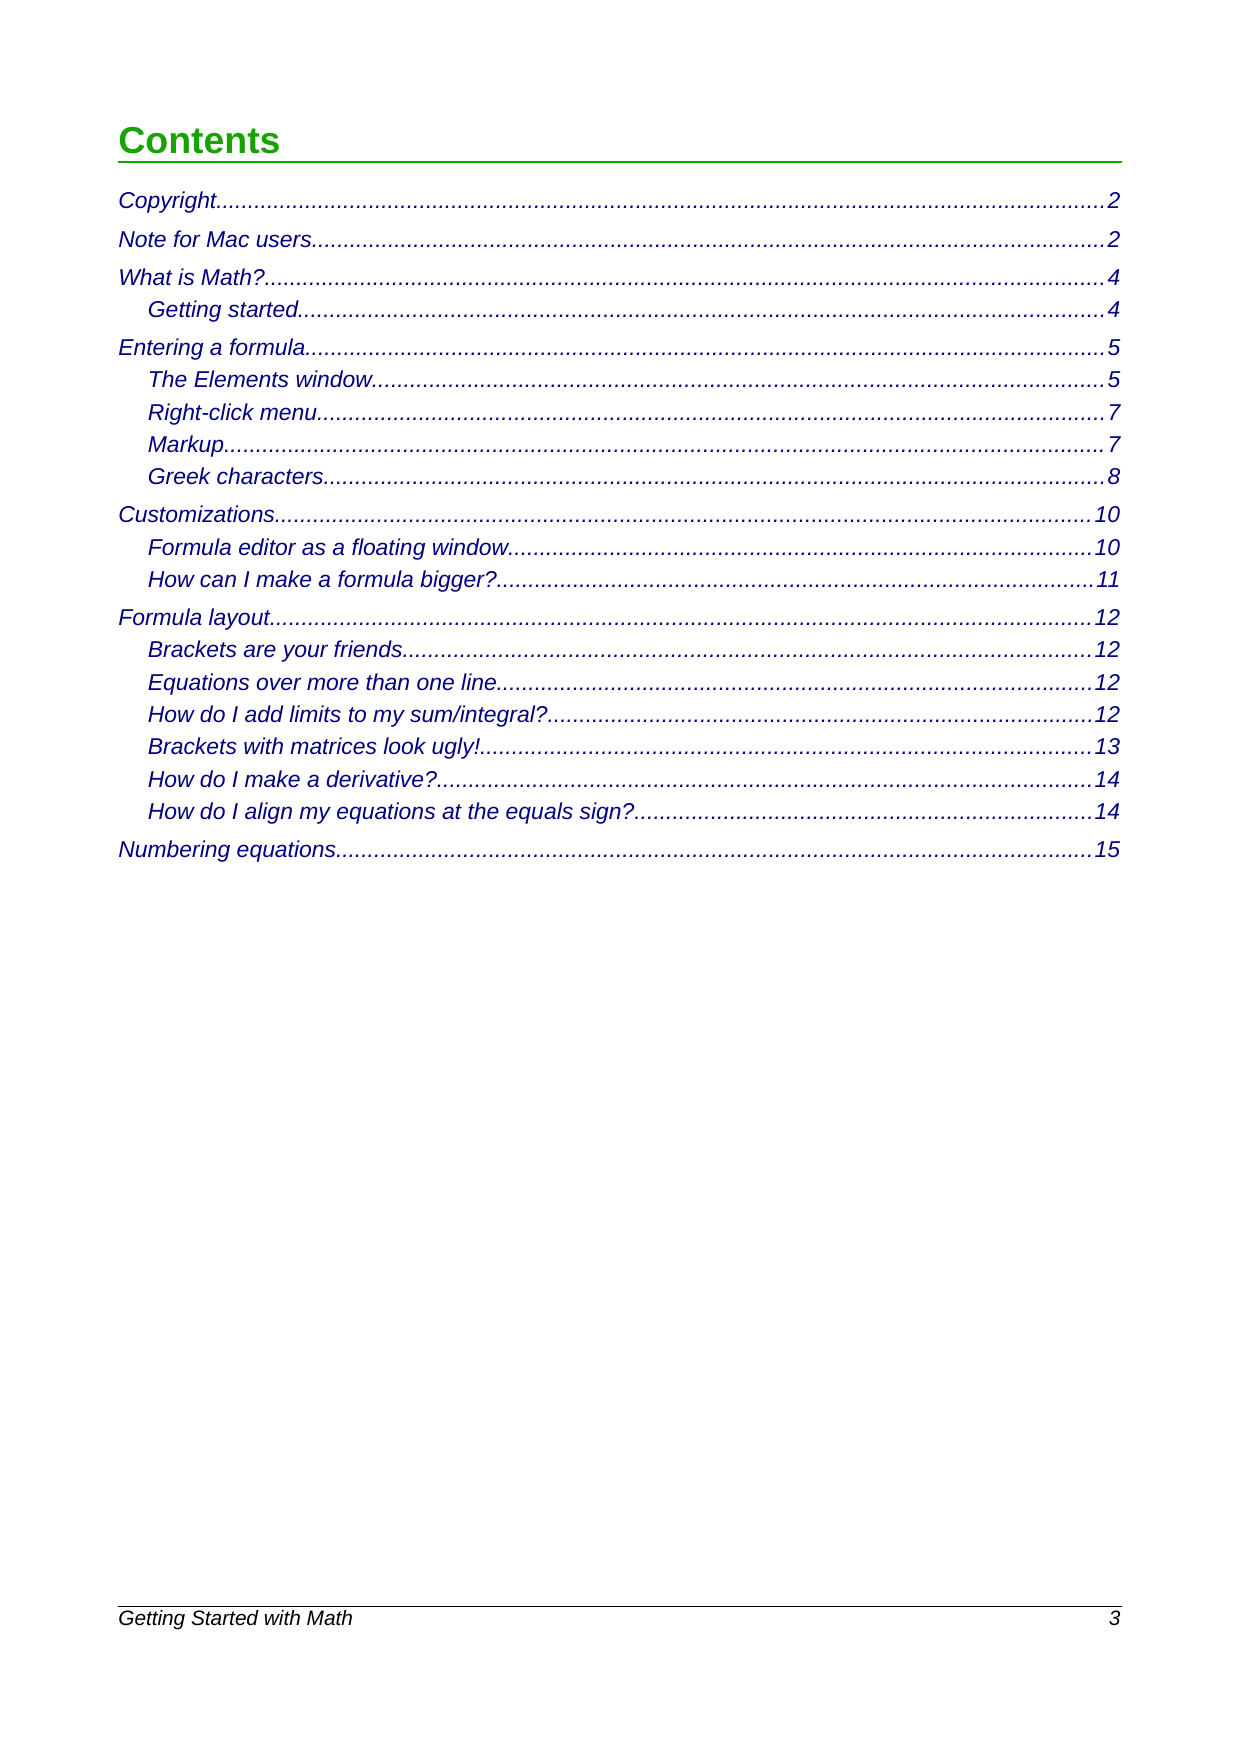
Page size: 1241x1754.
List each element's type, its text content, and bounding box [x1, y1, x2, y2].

text Formula editor as a floating window 10 [148, 534, 1122, 560]
text The Elements window 5 [148, 366, 1122, 393]
text How do I make a derivative? 14 [148, 766, 1122, 792]
text Markup 7 [148, 431, 1122, 457]
text Note for Mac users 2 [118, 226, 1122, 252]
text Right-click menu 7 [148, 399, 1122, 425]
text Copyright 2 [118, 187, 1122, 214]
text How do I align my equations at the equals sign? 14 [148, 798, 1122, 824]
text How do I add limits to my sum/integral? 12 [148, 701, 1122, 727]
text Brackets are your friends 12 [148, 636, 1122, 663]
text Contents [118, 118, 1122, 161]
text Brackets with matrices look ugly! 13 [148, 733, 1122, 760]
text Equations over more than one line 12 [148, 669, 1122, 695]
text Greek characters 8 [148, 463, 1122, 490]
text Entering a formula 5 [118, 334, 1122, 361]
text Numbering equations 15 [118, 836, 1122, 862]
text Formula layout 12 [118, 604, 1122, 631]
text What is Math? 4 [118, 264, 1122, 290]
text Getting started 4 [148, 296, 1122, 322]
text Customizations 10 [118, 501, 1122, 528]
text How can I make a formula bigger? 11 [148, 566, 1122, 592]
